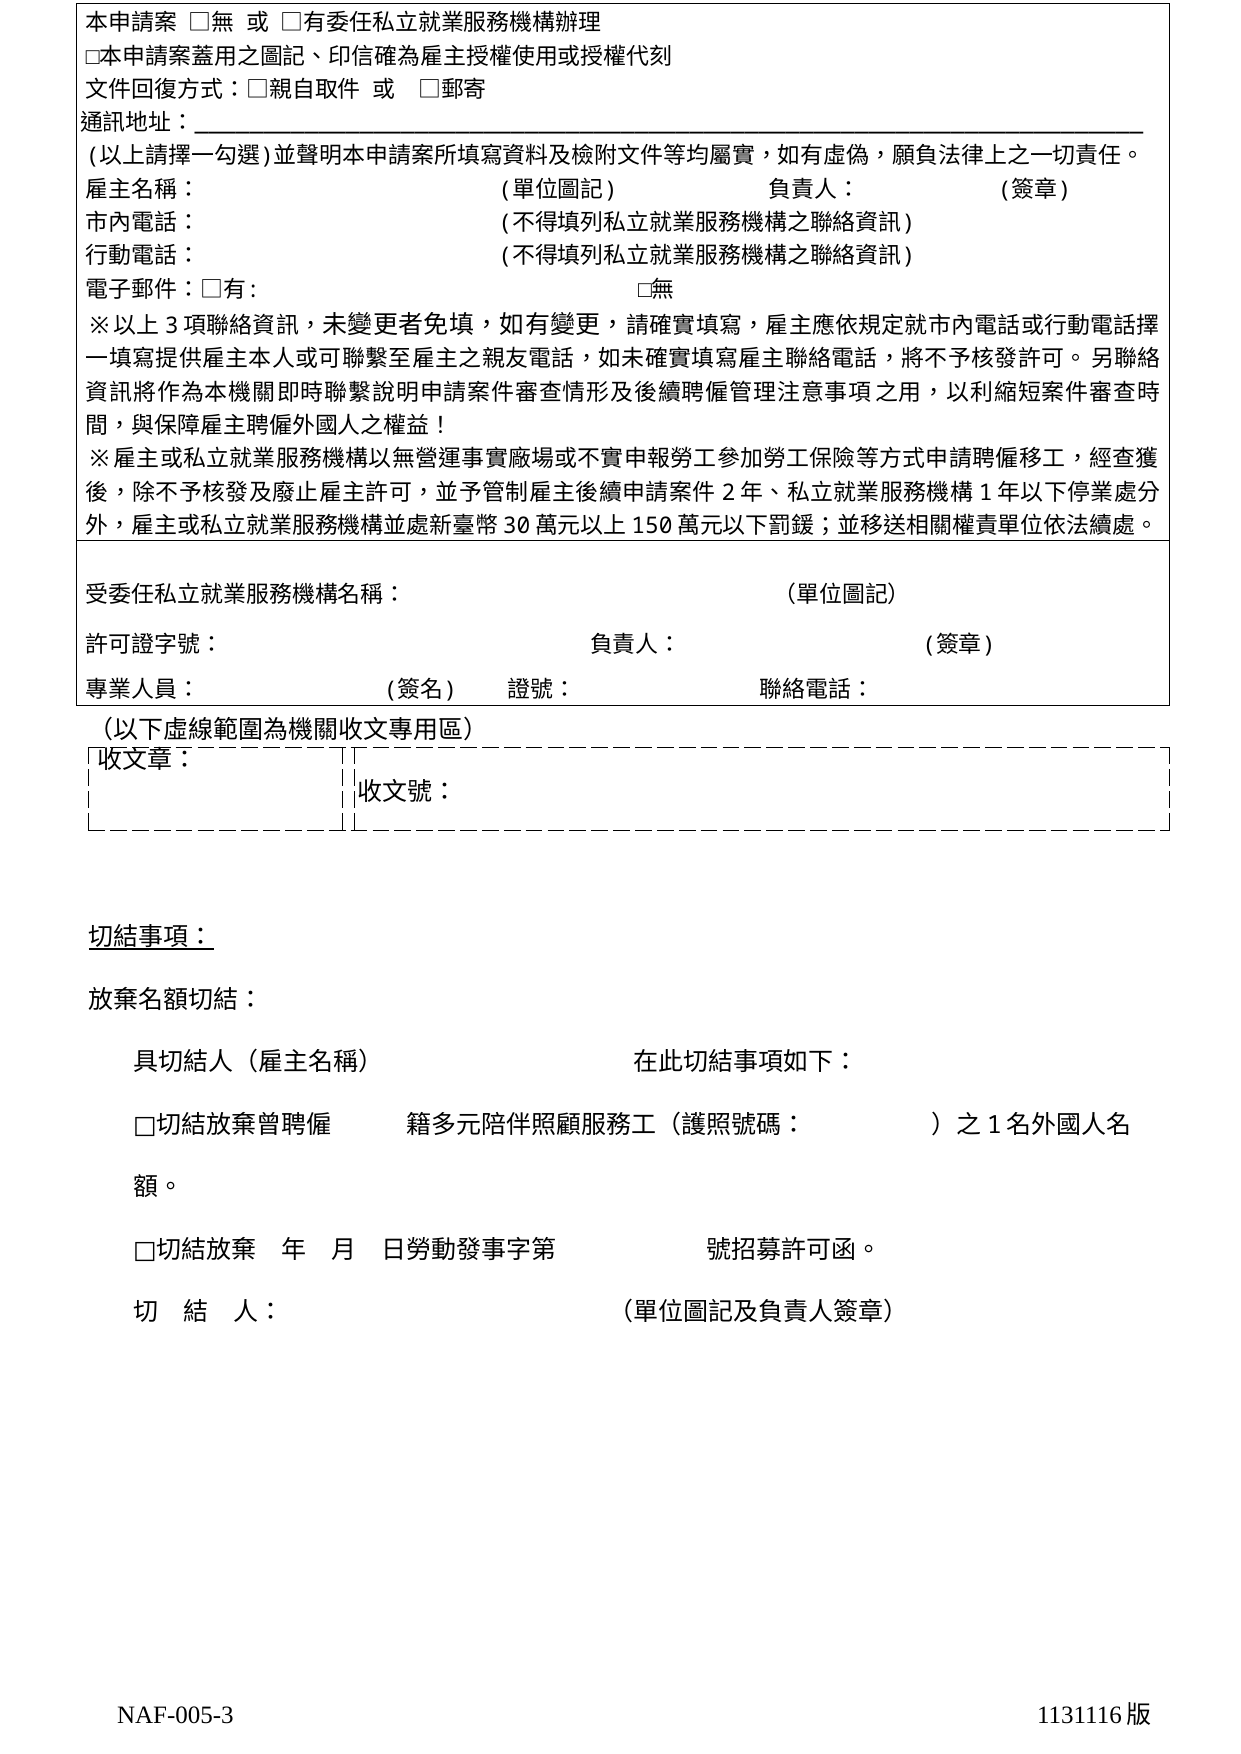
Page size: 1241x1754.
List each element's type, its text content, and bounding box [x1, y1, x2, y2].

table_header [343, 747, 354, 830]
table_cell 本申請案 □無 或 □有委任私立就業服務機構辦理 □本申請案蓋用之圖記、印信確為雇主授權使用或授權代刻 文件回復方式：□親自取件 或 □郵寄 通訊地址：_____________________________________________________________________ (以上請擇一勾選)並聲明本申請案所填寫資料及檢附文件等均屬實，如有虛偽，願負法律上之一切責任。 雇主名稱： (單位圖記) 負責人： (簽章) 市內電話： (不得填列私立就業服務機構之聯絡資訊) 行動電話： (不得填列私立就業服務機構之聯絡資訊) 電子郵件：□有: □無 ※以上3項聯絡資訊，未變更者免填，如有變更，請確實填寫，雇主應依規定就市內電話或行動電話擇一填寫提供雇主本人或可聯繫至雇主之親友電話，如未確實填寫雇主聯絡電話，將不予核發許可。另聯絡資訊將作為本機關即時聯繫說明申請案件審查情形及後續聘僱管理注意事項之用，以利縮短案件審查時間，與保障雇主聘僱外國人之權益！ ※雇主或私立就業服務機構以無營運事實廠場或不實申報勞工參加勞工保險等方式申請聘僱移工，經查獲後，除不予核發及廢止雇主許可，並予管制雇主後續申請案件2年、私立就業服務機構1年以下停業處分外，雇主或私立就業服務機構並處新臺幣30萬元以上150萬元以下罰鍰；並移送相關權責單位依法續處。 [77, 4, 1169, 540]
text 切 結 人： （單位圖記及負責人簽章） [89, 1268, 1152, 1331]
text （以下虛線範圍為機關收文專用區） [89, 718, 1152, 743]
text □切結放棄 年 月 日勞動發事字第 號招募許可函。 [133, 1206, 1152, 1268]
table_header 收文章： [89, 747, 343, 830]
text 具切結人（雇主名稱） 在此切結事項如下： [133, 1018, 1152, 1081]
text □切結放棄曾聘僱 籍多元陪伴照顧服務工（護照號碼： ）之1名外國人名額。 [133, 1081, 1152, 1206]
text 放棄名額切結： [89, 956, 1152, 1018]
table_header 收文號： [354, 747, 1169, 830]
text 切結事項： [89, 893, 1152, 956]
table_cell 受委任私立就業服務機構名稱： （單位圖記） 許可證字號： 負責人： (簽章) 專業人員： (簽名) 證號： 聯絡電話： [77, 541, 1169, 704]
